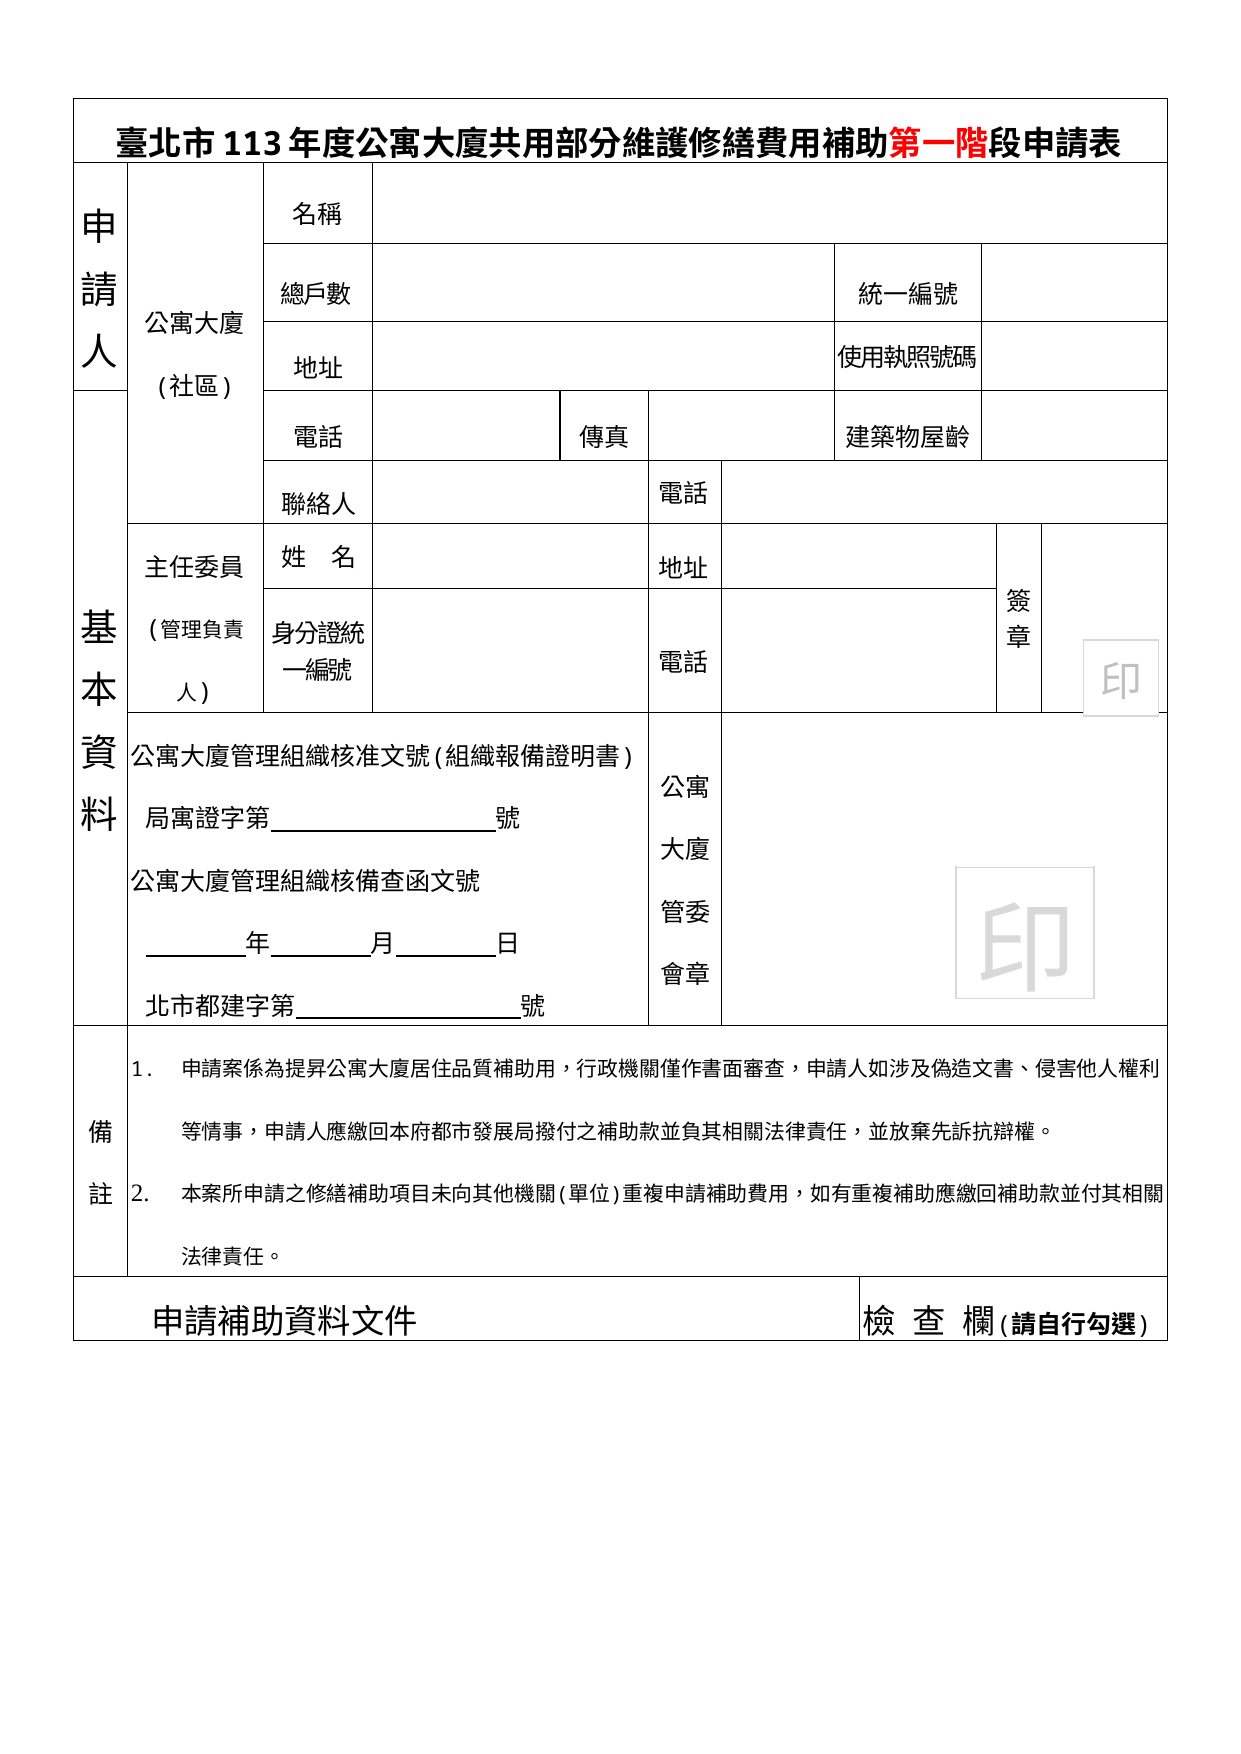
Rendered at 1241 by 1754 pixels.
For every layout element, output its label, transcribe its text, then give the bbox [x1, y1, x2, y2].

table_cell 統一編號 [835, 244, 981, 321]
table_cell [982, 322, 1167, 390]
table_cell 申請人 [74, 163, 127, 390]
table_cell [373, 391, 559, 459]
table_cell [722, 461, 1167, 523]
table_cell [722, 524, 996, 588]
table_cell 使用執照號碼 [835, 322, 981, 390]
table_cell 總戶數 [264, 244, 372, 321]
table_cell [722, 713, 1167, 1025]
table_cell 基本資料 [74, 391, 127, 1025]
table_cell 聯絡人 [264, 461, 372, 523]
table_cell 公寓大廈 (社區) [128, 163, 263, 523]
table_header 臺北市113年度公寓大廈共用部分維護修繕費用補助第一階段申請表 [74, 99, 1167, 162]
table_cell 主任委員(管理負責人) [128, 524, 263, 712]
table_cell 名稱 [264, 163, 372, 242]
table_cell 電話 [649, 589, 721, 712]
table_cell 公寓大廈管委會章 [649, 713, 721, 1025]
table_cell [1084, 641, 1158, 715]
table_cell 簽章 [997, 524, 1041, 712]
table_cell [373, 589, 648, 712]
table_cell 建築物屋齡 [835, 391, 981, 459]
table_cell [373, 244, 834, 321]
table_cell [373, 322, 834, 390]
table_cell 備註 [74, 1026, 127, 1276]
table_cell 公寓大廈管理組織核准文號(組織報備證明書) 局寓證字第 號 公寓大廈管理組織核備查函文號 年 月 日 北市都建字第 號 [128, 713, 648, 1025]
table_cell 身分證統一編號 [264, 589, 372, 712]
table_cell [649, 391, 834, 459]
table_cell 電話 [649, 461, 721, 523]
table_cell [722, 589, 996, 712]
table_cell 地址 [649, 524, 721, 588]
table_cell [982, 391, 1167, 459]
table_cell 電話 [264, 391, 372, 459]
table_cell 地址 [264, 322, 372, 390]
table_cell 申請案係為提昇公寓大廈居住品質補助用，行政機關僅作書面審查，申請人如涉及偽造文書、侵害他人權利等情事，申請人應繳回本府都市發展局撥付之補助款並負其相關法律責任，並放棄先訴抗辯權。 本案所申請之修繕補助項目未向其他機關(單位)重複申請補助費用，如有重複補助應繳回補助款並付其相關法律責任。 [128, 1026, 1167, 1276]
table_cell 檢 查 欄(請自行勾選) [860, 1277, 1167, 1340]
table_cell 申請補助資料文件 [74, 1277, 859, 1340]
table_cell [982, 244, 1167, 321]
table_cell [1042, 524, 1167, 712]
table_cell 傳真 [561, 391, 648, 459]
table_cell [373, 163, 1167, 242]
table_cell 姓 名 [264, 524, 372, 588]
table_cell [373, 524, 648, 588]
table_cell [373, 461, 648, 523]
